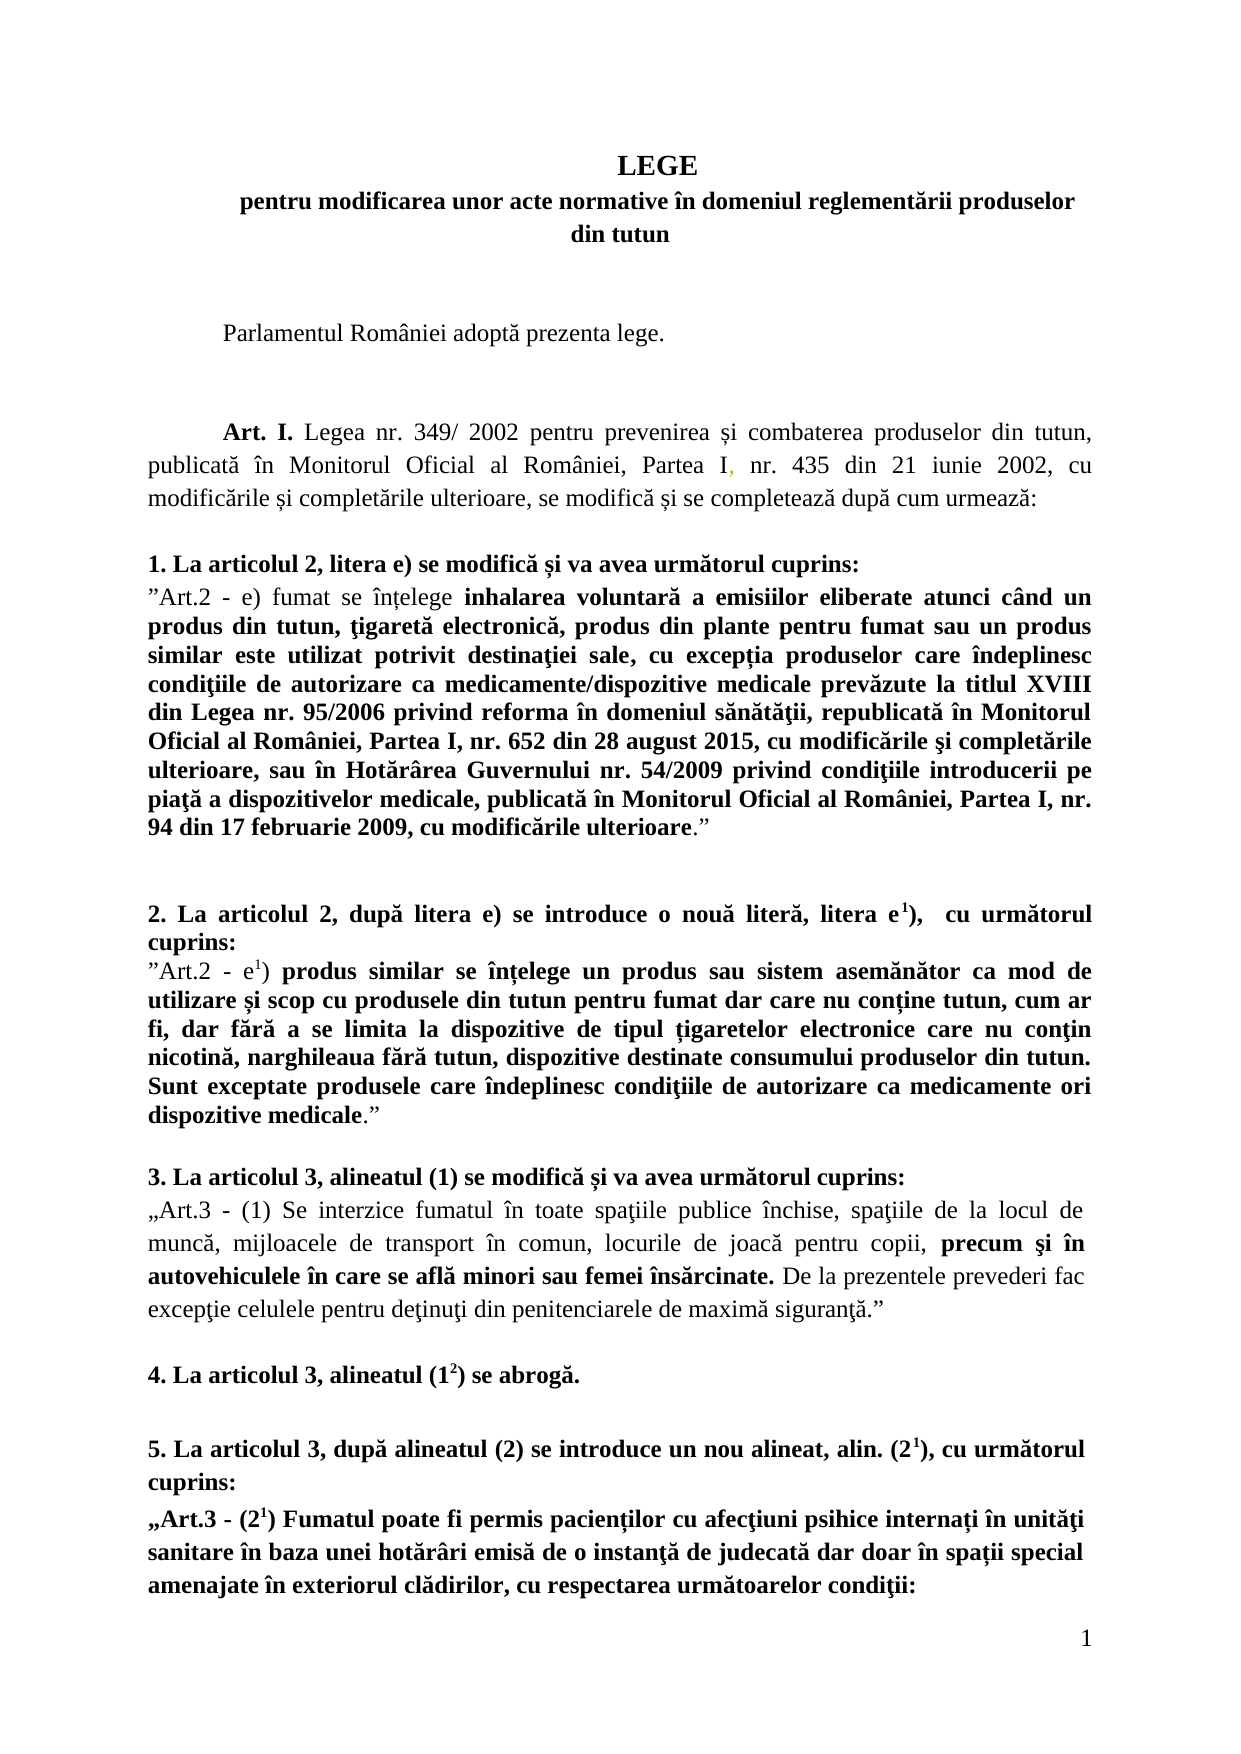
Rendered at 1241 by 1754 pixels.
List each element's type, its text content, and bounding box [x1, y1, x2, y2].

text 1. La articolul 2, litera e) se modifică și va avea următorul cuprins: [148, 549, 1093, 578]
text Art. I. Legea nr. 349/ 2002 pentru prevenirea și combaterea produselor din tutun, publicată în Monitorul Oficial al României, Partea I, nr. 435 din 21 iunie 2002, cu modificările și completările ulterioare, se modifică și se completează după cum urmează: [148, 417, 1093, 512]
text 3. La articolul 3, alineatul (1) se modifică și va avea următorul cuprins: [148, 1162, 1093, 1190]
text 4. La articolul 3, alineatul (12) se abrogă. [148, 1360, 1093, 1388]
text 5. La articolul 3, după alineatul (2) se introduce un nou alineat, alin. (21), cu următorul cuprins: [148, 1434, 1085, 1496]
text ”Art.2 - e) fumat se înțelege inhalarea voluntară a emisiilor eliberate atunci când un produs din tutun, ţigaretă electronică, produs din plante pentru fumat sau un produs similar este utilizat potrivit destinaţiei sale, cu excepția produselor care îndeplinesc condiţiile de autorizare ca medicamente/dispozitive medicale prevăzute la titlul XVIII din Legea nr. 95/2006 privind reforma în domeniul sănătăţii, republicată în Monitorul Oficial al României, Partea I, nr. 652 din 28 august 2015, cu modificările şi completările ulterioare, sau în Hotărârea Guvernului nr. 54/2009 privind condiţiile introducerii pe piaţă a dispozitivelor medicale, publicată în Monitorul Oficial al României, Partea I, nr. 94 din 17 februarie 2009, cu modificările ulterioare.” [148, 582, 1093, 841]
text LEGE [148, 148, 1093, 181]
text pentru modificarea unor acte normative în domeniul reglementării produselor din tutun [148, 186, 1093, 248]
text „Art.3 - (21) Fumatul poate fi permis pacienților cu afecţiuni psihice internați în unităţi sanitare în baza unei hotărâri emisă de o instanţă de judecată dar doar în spații special amenajate în exteriorul clădirilor, cu respectarea următoarelor condiţii: [148, 1504, 1085, 1599]
text Parlamentul României adoptă prezenta lege. [148, 318, 1093, 347]
text „Art.3 - (1) Se interzice fumatul în toate spaţiile publice închise, spaţiile de la locul de muncă, mijloacele de transport în comun, locurile de joacă pentru copii, precum şi în autovehiculele în care se află minori sau femei însărcinate. De la prezentele prevederi fac excepţie celulele pentru deţinuţi din penitenciarele de maximă siguranţă.” [148, 1195, 1085, 1322]
text 2. La articolul 2, după litera e) se introduce o nouă literă, litera e1), cu următorul cuprins: [148, 899, 1093, 956]
text ”Art.2 - e1) produs similar se înțelege un produs sau sistem asemănător ca mod de utilizare și scop cu produsele din tutun pentru fumat dar care nu conține tutun, cum ar fi, dar fără a se limita la dispozitive de tipul țigaretelor electronice care nu conţin nicotină, narghileaua fără tutun, dispozitive destinate consumului produselor din tutun. Sunt exceptate produsele care îndeplinesc condiţiile de autorizare ca medicamente ori dispozitive medicale.” [148, 956, 1093, 1129]
